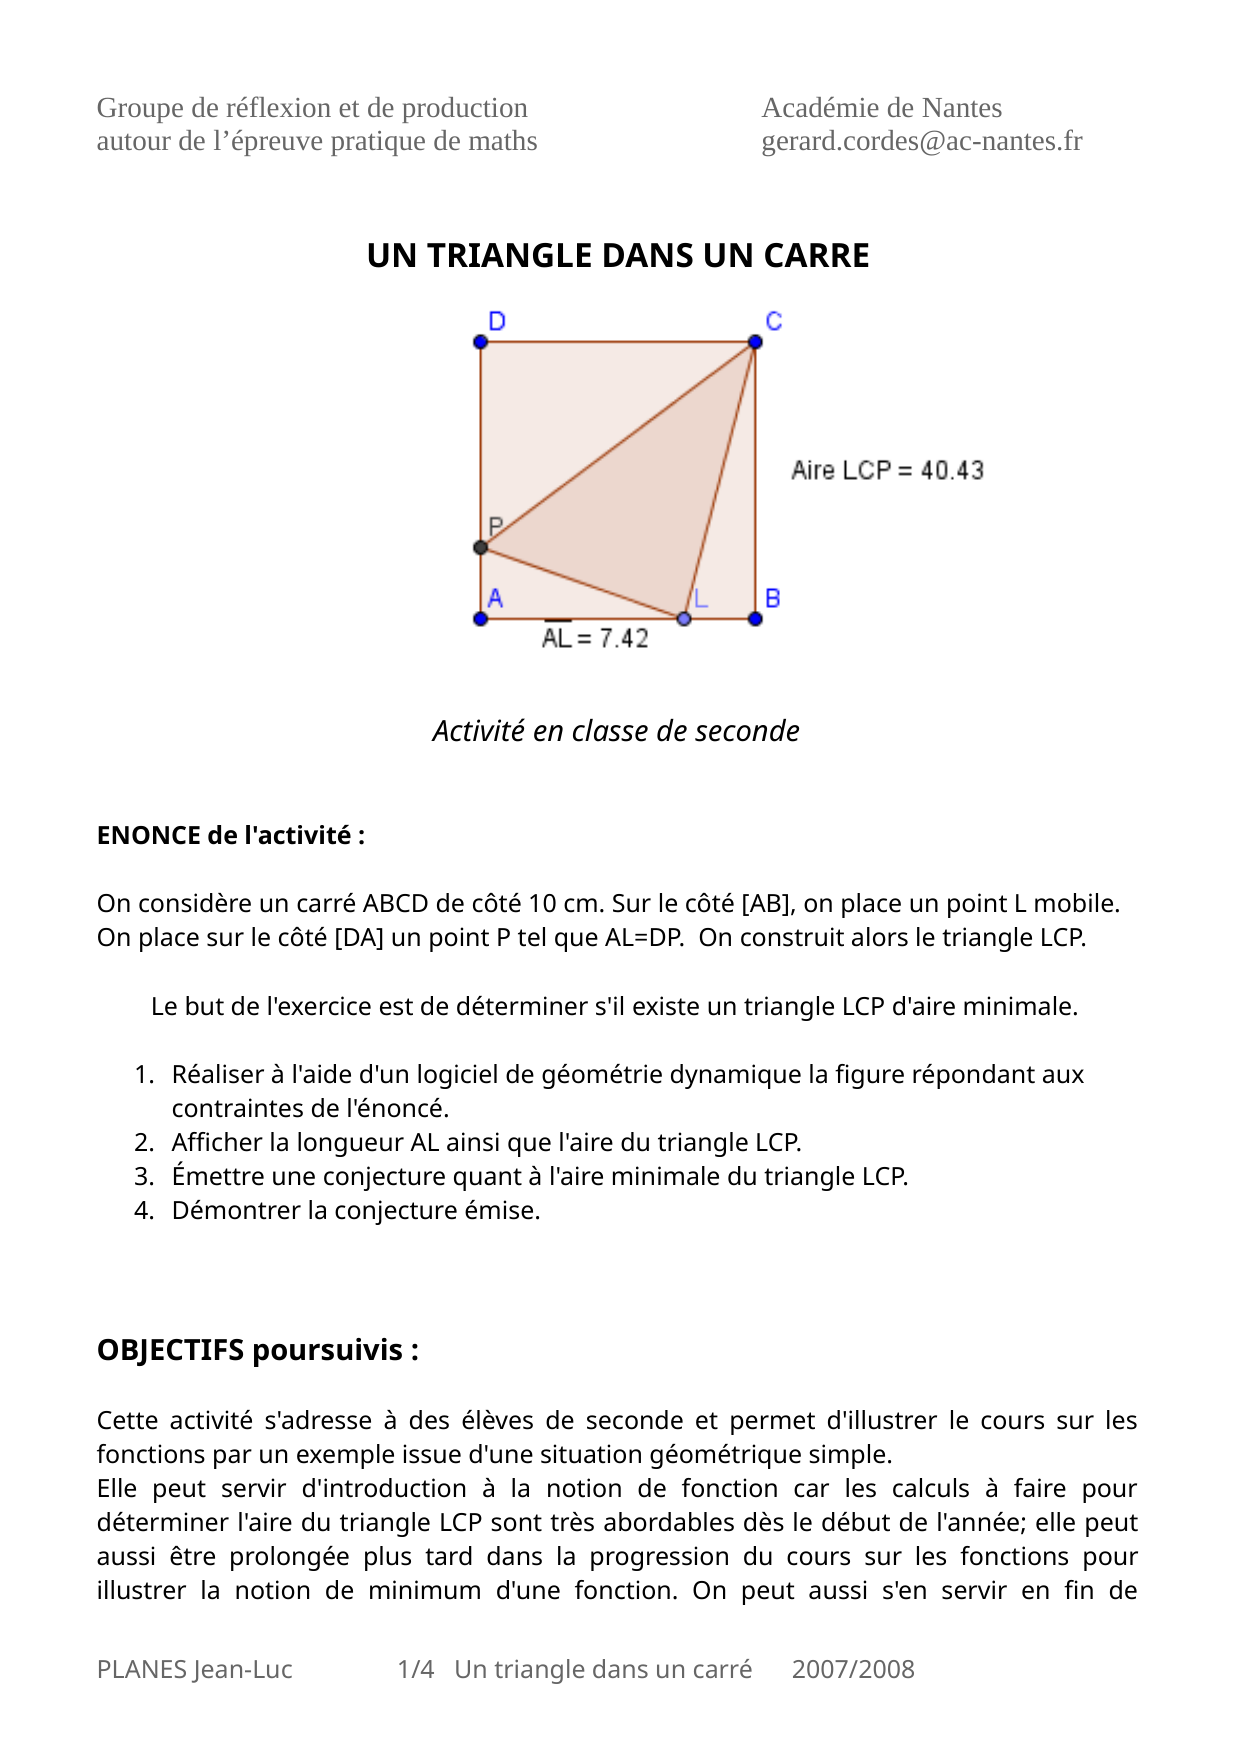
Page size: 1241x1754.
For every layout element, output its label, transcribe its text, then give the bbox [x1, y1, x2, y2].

list Émettre une conjecture quant à l'aire minimale du triangle LCP. [134, 1158, 1140, 1192]
list Démontrer la conjecture émise. [134, 1192, 1140, 1227]
list Réaliser à l'aide d'un logiciel de géométrie dynamique la figure répondant aux contraintes de l'énoncé. [134, 1056, 1140, 1124]
text Elle peut servir d'introduction à la notion de fonction car les calculs à faire pour déterminer l'aire du triangle LCP sont très abordables dès le début de l'année; elle peut aussi être prolongée plus tard dans la progression du cours sur les fonctions pour illustrer la notion de minimum d'une fonction. On peut aussi s'en servir en fin de [96, 1471, 1140, 1607]
text On place sur le côté [DA] un point P tel que AL=DP. On construit alors le triangle LCP. [96, 920, 1140, 954]
list Afficher la longueur AL ainsi que l'aire du triangle LCP. [134, 1124, 1140, 1158]
text OBJECTIFS poursuivis : [96, 1329, 1140, 1368]
text Le but de l'exercice est de déterminer s'il existe un triangle LCP d'aire minimale. [96, 988, 1140, 1022]
text On considère un carré ABCD de côté 10 cm. Sur le côté [AB], on place un point L mobile. [96, 886, 1140, 920]
text UN TRIANGLE DANS UN CARRE [96, 232, 1140, 277]
text Activité en classe de seconde [96, 710, 1140, 750]
text ENONCE de l'activité : [96, 818, 1140, 852]
text Cette activité s'adresse à des élèves de seconde et permet d'illustrer le cours sur les fonctions par un exemple issue d'une situation géométrique simple. [96, 1402, 1140, 1471]
